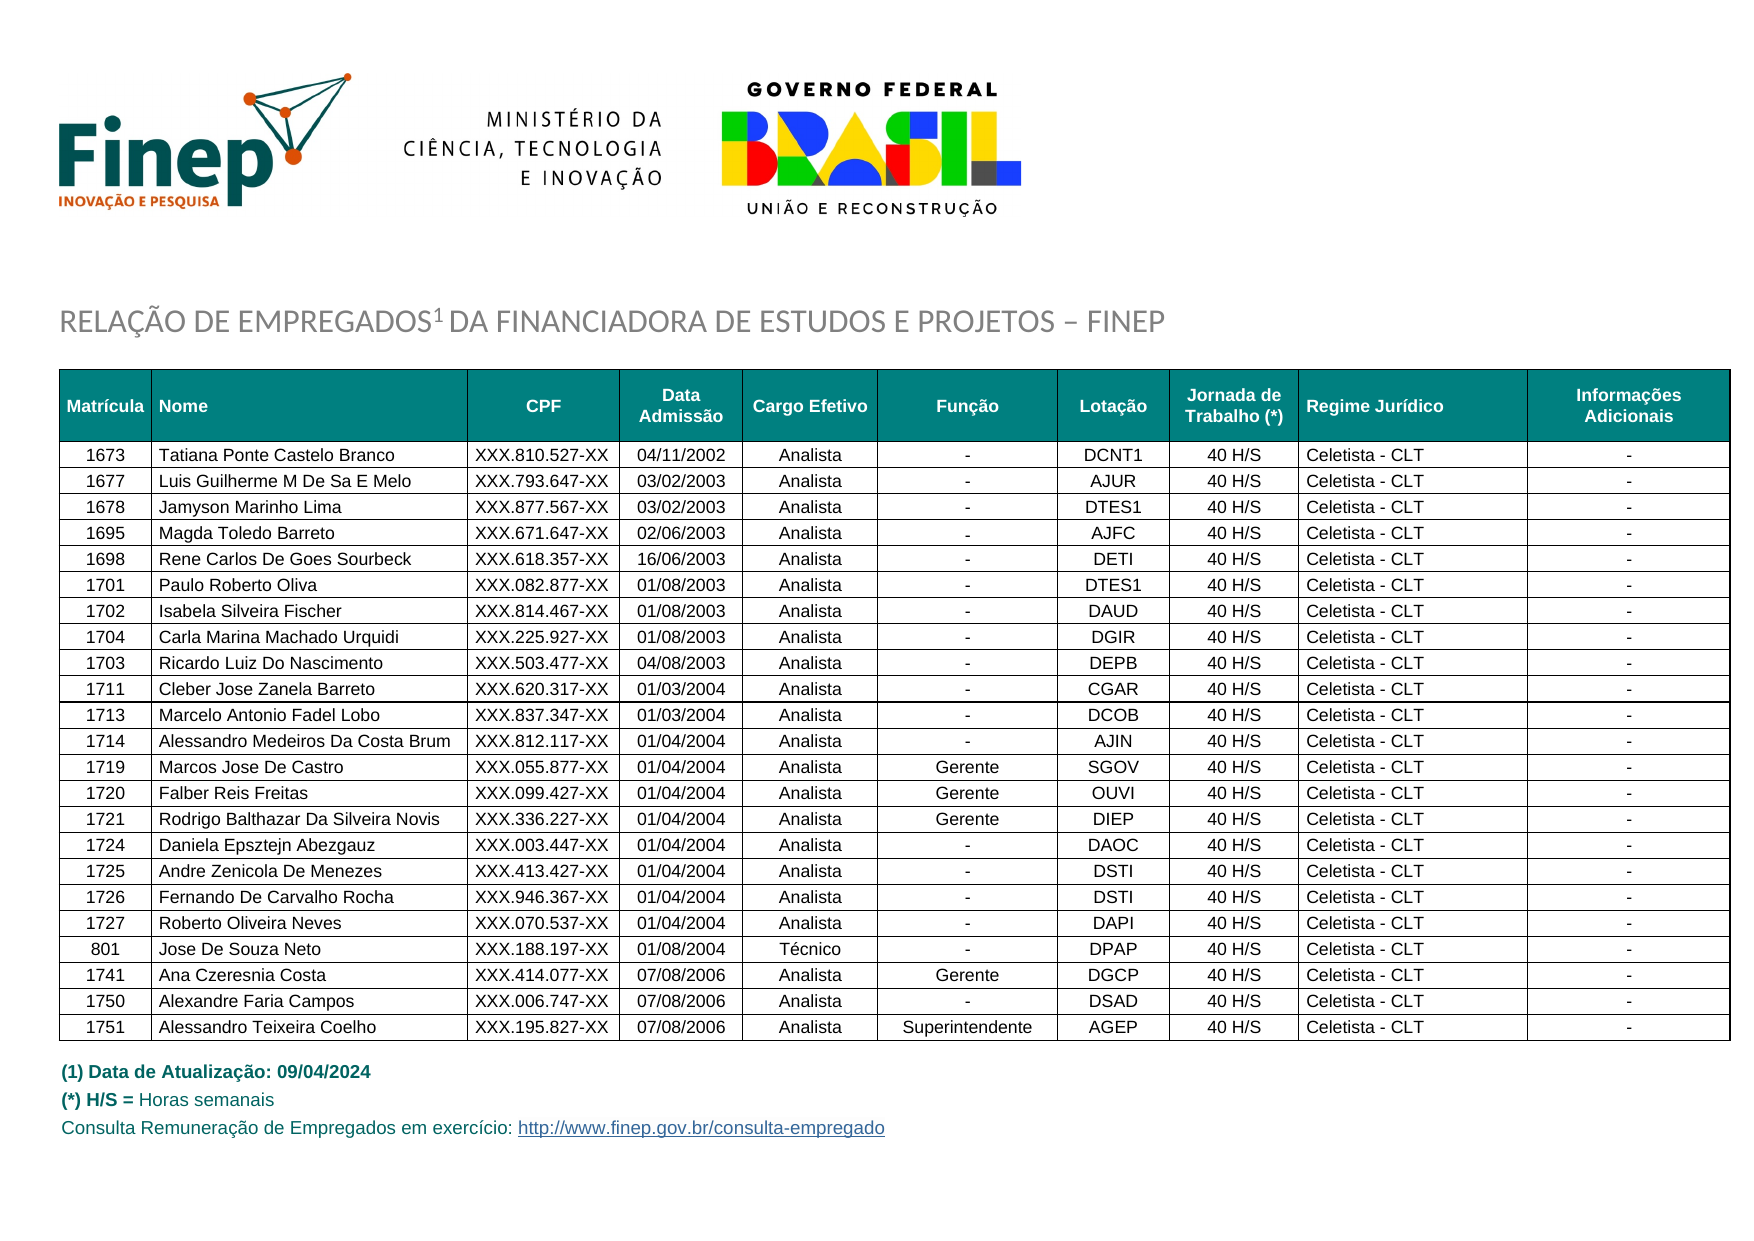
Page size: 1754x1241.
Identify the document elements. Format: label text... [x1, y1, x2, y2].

table_cell 40 H/S [1170, 963, 1298, 988]
table_cell Analista [743, 755, 877, 779]
table_cell - [1528, 546, 1729, 571]
table_cell Celetista - CLT [1299, 911, 1527, 936]
table_cell Analista [743, 807, 877, 832]
table_cell Analista [743, 989, 877, 1014]
table_cell Celetista - CLT [1299, 494, 1527, 519]
table_cell 01/04/2004 [620, 729, 742, 753]
table_cell 01/03/2004 [620, 703, 742, 727]
table_cell - [1528, 937, 1729, 962]
table_cell - [1528, 833, 1729, 858]
table_cell 1721 [60, 807, 151, 832]
table_cell - [878, 833, 1057, 858]
table_cell XXX.414.077-XX [468, 963, 619, 988]
table_cell Celetista - CLT [1299, 442, 1527, 467]
table_cell 16/06/2003 [620, 546, 742, 571]
table_cell 01/08/2004 [620, 937, 742, 962]
table_cell Analista [743, 624, 877, 649]
table_cell 01/04/2004 [620, 833, 742, 858]
table_cell XXX.070.537-XX [468, 911, 619, 936]
table_cell 1726 [60, 885, 151, 910]
table_cell 1677 [60, 468, 151, 493]
table_cell 1695 [60, 520, 151, 545]
table_cell 40 H/S [1170, 729, 1298, 753]
table_cell Fernando De Carvalho Rocha [152, 885, 467, 910]
table_cell 40 H/S [1170, 520, 1298, 545]
table_cell 40 H/S [1170, 494, 1298, 519]
table_cell 01/04/2004 [620, 911, 742, 936]
table_cell Carla Marina Machado Urquidi [152, 624, 467, 649]
table_cell Celetista - CLT [1299, 520, 1527, 545]
table_cell 40 H/S [1170, 833, 1298, 858]
table_cell 40 H/S [1170, 598, 1298, 623]
table_cell Ana Czeresnia Costa [152, 963, 467, 988]
table_cell DSTI [1058, 859, 1169, 884]
table_cell - [1528, 572, 1729, 597]
table_cell Celetista - CLT [1299, 468, 1527, 493]
table_cell Jamyson Marinho Lima [152, 494, 467, 519]
table_cell 1703 [60, 650, 151, 675]
table_cell XXX.671.647-XX [468, 520, 619, 545]
table_cell Analista [743, 572, 877, 597]
table_cell 1741 [60, 963, 151, 988]
table_cell Analista [743, 468, 877, 493]
table_cell 07/08/2006 [620, 963, 742, 988]
table_cell Analista [743, 729, 877, 753]
table_cell 1678 [60, 494, 151, 519]
table_cell 01/04/2004 [620, 859, 742, 884]
table_cell 1702 [60, 598, 151, 623]
table_cell XXX.225.927-XX [468, 624, 619, 649]
table_cell Técnico [743, 937, 877, 962]
table_cell Analista [743, 885, 877, 910]
table_cell XXX.099.427-XX [468, 781, 619, 806]
table_cell DETI [1058, 546, 1169, 571]
table_cell 40 H/S [1170, 885, 1298, 910]
table_cell - [1528, 729, 1729, 753]
table_cell - [1528, 885, 1729, 910]
table_header Data Admissão [620, 370, 742, 441]
table_cell - [1528, 807, 1729, 832]
table_cell - [1528, 781, 1729, 806]
table_cell XXX.082.877-XX [468, 572, 619, 597]
table_header Lotação [1058, 370, 1169, 441]
table_cell SGOV [1058, 755, 1169, 779]
table_cell 04/11/2002 [620, 442, 742, 467]
table_cell 07/08/2006 [620, 989, 742, 1014]
table_cell XXX.877.567-XX [468, 494, 619, 519]
table_cell 1750 [60, 989, 151, 1014]
table_cell Analista [743, 859, 877, 884]
table_cell 40 H/S [1170, 546, 1298, 571]
table_cell AGEP [1058, 1015, 1169, 1040]
table_cell 1720 [60, 781, 151, 806]
table_cell Analista [743, 833, 877, 858]
table_cell 01/04/2004 [620, 807, 742, 832]
table_cell Ricardo Luiz Do Nascimento [152, 650, 467, 675]
table_cell - [1528, 520, 1729, 545]
table_cell Tatiana Ponte Castelo Branco [152, 442, 467, 467]
table_cell Analista [743, 676, 877, 701]
table_cell 02/06/2003 [620, 520, 742, 545]
table_cell Luis Guilherme M De Sa E Melo [152, 468, 467, 493]
table_cell - [878, 468, 1057, 493]
table_cell - [878, 442, 1057, 467]
table_cell - [1528, 624, 1729, 649]
table_cell 1724 [60, 833, 151, 858]
table_header CPF [468, 370, 619, 441]
table_cell DAOC [1058, 833, 1169, 858]
table_cell XXX.812.117-XX [468, 729, 619, 753]
table_cell Celetista - CLT [1299, 650, 1527, 675]
table_cell - [878, 937, 1057, 962]
table_cell - [1528, 755, 1729, 779]
table_cell 1727 [60, 911, 151, 936]
table_cell DPAP [1058, 937, 1169, 962]
table_cell XXX.814.467-XX [468, 598, 619, 623]
table_cell Andre Zenicola De Menezes [152, 859, 467, 884]
table_cell DTES1 [1058, 494, 1169, 519]
table_cell - [878, 729, 1057, 753]
table_cell 40 H/S [1170, 703, 1298, 727]
table_cell 40 H/S [1170, 676, 1298, 701]
table_cell Celetista - CLT [1299, 572, 1527, 597]
table_cell Alessandro Medeiros Da Costa Brum [152, 729, 467, 753]
table_cell 40 H/S [1170, 624, 1298, 649]
table_cell DAUD [1058, 598, 1169, 623]
table_cell Gerente [878, 755, 1057, 779]
table_cell Analista [743, 650, 877, 675]
table_cell XXX.810.527-XX [468, 442, 619, 467]
table_cell Alessandro Teixeira Coelho [152, 1015, 467, 1040]
table_cell DSAD [1058, 989, 1169, 1014]
table_cell 01/04/2004 [620, 755, 742, 779]
table_cell 40 H/S [1170, 1015, 1298, 1040]
table_cell 01/08/2003 [620, 572, 742, 597]
table_cell 40 H/S [1170, 989, 1298, 1014]
table_cell 03/02/2003 [620, 494, 742, 519]
table_cell XXX.195.827-XX [468, 1015, 619, 1040]
table_cell Celetista - CLT [1299, 859, 1527, 884]
table_cell Analista [743, 781, 877, 806]
table_cell - [1528, 468, 1729, 493]
table_cell - [878, 494, 1057, 519]
table_cell - [1528, 859, 1729, 884]
table_cell DEPB [1058, 650, 1169, 675]
table_cell Superintendente [878, 1015, 1057, 1040]
table_cell - [878, 624, 1057, 649]
table_cell 1701 [60, 572, 151, 597]
table_cell DIEP [1058, 807, 1169, 832]
table_cell 40 H/S [1170, 937, 1298, 962]
table_cell 40 H/S [1170, 442, 1298, 467]
table_cell - [878, 598, 1057, 623]
table_cell Gerente [878, 807, 1057, 832]
table_cell DCOB [1058, 703, 1169, 727]
table_cell Paulo Roberto Oliva [152, 572, 467, 597]
table_cell 1673 [60, 442, 151, 467]
table_header Cargo Efetivo [743, 370, 877, 441]
table_cell - [878, 520, 1057, 545]
table_cell Analista [743, 598, 877, 623]
table_cell Celetista - CLT [1299, 885, 1527, 910]
table_cell Roberto Oliveira Neves [152, 911, 467, 936]
table_cell Gerente [878, 963, 1057, 988]
table_cell XXX.055.877-XX [468, 755, 619, 779]
table_cell DGCP [1058, 963, 1169, 988]
table_cell 1751 [60, 1015, 151, 1040]
table_cell OUVI [1058, 781, 1169, 806]
table_cell DCNT1 [1058, 442, 1169, 467]
table_cell Analista [743, 703, 877, 727]
table_cell 1714 [60, 729, 151, 753]
table_cell Jose De Souza Neto [152, 937, 467, 962]
table_cell AJFC [1058, 520, 1169, 545]
table_cell - [878, 572, 1057, 597]
table_cell Celetista - CLT [1299, 755, 1527, 779]
table_cell - [878, 885, 1057, 910]
table_cell 1725 [60, 859, 151, 884]
table_cell Celetista - CLT [1299, 989, 1527, 1014]
table_cell Celetista - CLT [1299, 729, 1527, 753]
table_cell Marcelo Antonio Fadel Lobo [152, 703, 467, 727]
table_cell - [878, 989, 1057, 1014]
table_cell XXX.413.427-XX [468, 859, 619, 884]
table_cell - [1528, 598, 1729, 623]
table_cell DAPI [1058, 911, 1169, 936]
table_cell - [1528, 703, 1729, 727]
table_cell - [878, 703, 1057, 727]
table_header Nome [152, 370, 467, 441]
table_cell AJIN [1058, 729, 1169, 753]
table_cell Gerente [878, 781, 1057, 806]
table_cell Analista [743, 963, 877, 988]
table_cell DTES1 [1058, 572, 1169, 597]
table_header Regime Jurídico [1299, 370, 1527, 441]
table_cell Celetista - CLT [1299, 624, 1527, 649]
table_cell XXX.006.747-XX [468, 989, 619, 1014]
table_cell 1719 [60, 755, 151, 779]
table_cell XXX.620.317-XX [468, 676, 619, 701]
table_cell 40 H/S [1170, 859, 1298, 884]
table_cell 40 H/S [1170, 911, 1298, 936]
table_cell XXX.837.347-XX [468, 703, 619, 727]
table_cell XXX.188.197-XX [468, 937, 619, 962]
table_cell - [1528, 911, 1729, 936]
table_cell Isabela Silveira Fischer [152, 598, 467, 623]
table_cell - [1528, 494, 1729, 519]
table_cell XXX.503.477-XX [468, 650, 619, 675]
table_cell Celetista - CLT [1299, 703, 1527, 727]
table_cell CGAR [1058, 676, 1169, 701]
table_cell 1704 [60, 624, 151, 649]
table_cell 07/08/2006 [620, 1015, 742, 1040]
table_cell 01/03/2004 [620, 676, 742, 701]
table_cell 03/02/2003 [620, 468, 742, 493]
table_cell 40 H/S [1170, 781, 1298, 806]
table_cell - [1528, 442, 1729, 467]
table_cell Analista [743, 520, 877, 545]
table_cell 01/04/2004 [620, 781, 742, 806]
table_cell - [1528, 1015, 1729, 1040]
table_cell Analista [743, 911, 877, 936]
table_cell 1711 [60, 676, 151, 701]
table_cell 01/08/2003 [620, 624, 742, 649]
table_cell Rodrigo Balthazar Da Silveira Novis [152, 807, 467, 832]
table_cell - [878, 911, 1057, 936]
table_cell 1713 [60, 703, 151, 727]
table_cell - [1528, 650, 1729, 675]
table_cell XXX.793.647-XX [468, 468, 619, 493]
table_cell - [878, 650, 1057, 675]
table_cell Falber Reis Freitas [152, 781, 467, 806]
table_cell Marcos Jose De Castro [152, 755, 467, 779]
table_cell Celetista - CLT [1299, 807, 1527, 832]
table_cell 40 H/S [1170, 807, 1298, 832]
table_cell - [878, 676, 1057, 701]
table_cell XXX.336.227-XX [468, 807, 619, 832]
table_cell XXX.003.447-XX [468, 833, 619, 858]
table_cell - [1528, 989, 1729, 1014]
table_cell Rene Carlos De Goes Sourbeck [152, 546, 467, 571]
table_cell Analista [743, 442, 877, 467]
table_cell Alexandre Faria Campos [152, 989, 467, 1014]
table_cell - [878, 546, 1057, 571]
table_cell Celetista - CLT [1299, 833, 1527, 858]
table_cell Cleber Jose Zanela Barreto [152, 676, 467, 701]
table_cell 40 H/S [1170, 755, 1298, 779]
table_header Jornada de Trabalho (*) [1170, 370, 1298, 441]
table_cell Analista [743, 494, 877, 519]
table_cell Analista [743, 546, 877, 571]
table_cell 01/04/2004 [620, 885, 742, 910]
table_header Matrícula [60, 370, 151, 441]
table_cell Celetista - CLT [1299, 963, 1527, 988]
table_cell AJUR [1058, 468, 1169, 493]
table_cell 04/08/2003 [620, 650, 742, 675]
table_cell Daniela Epsztejn Abezgauz [152, 833, 467, 858]
table_cell Celetista - CLT [1299, 676, 1527, 701]
table_cell 40 H/S [1170, 468, 1298, 493]
table_header Função [878, 370, 1057, 441]
table_cell Celetista - CLT [1299, 937, 1527, 962]
table_cell 1698 [60, 546, 151, 571]
table_cell XXX.618.357-XX [468, 546, 619, 571]
table_cell DSTI [1058, 885, 1169, 910]
table_cell Celetista - CLT [1299, 781, 1527, 806]
table_cell 801 [60, 937, 151, 962]
table_cell Celetista - CLT [1299, 598, 1527, 623]
table_cell 40 H/S [1170, 572, 1298, 597]
table_cell - [878, 859, 1057, 884]
table_header Informações Adicionais [1528, 370, 1729, 441]
table_cell Analista [743, 1015, 877, 1040]
table_cell Celetista - CLT [1299, 546, 1527, 571]
table_cell - [1528, 963, 1729, 988]
table_cell DGIR [1058, 624, 1169, 649]
table_cell Celetista - CLT [1299, 1015, 1527, 1040]
table_cell 01/08/2003 [620, 598, 742, 623]
table_cell 40 H/S [1170, 650, 1298, 675]
table_cell Magda Toledo Barreto [152, 520, 467, 545]
table_cell - [1528, 676, 1729, 701]
table_cell XXX.946.367-XX [468, 885, 619, 910]
